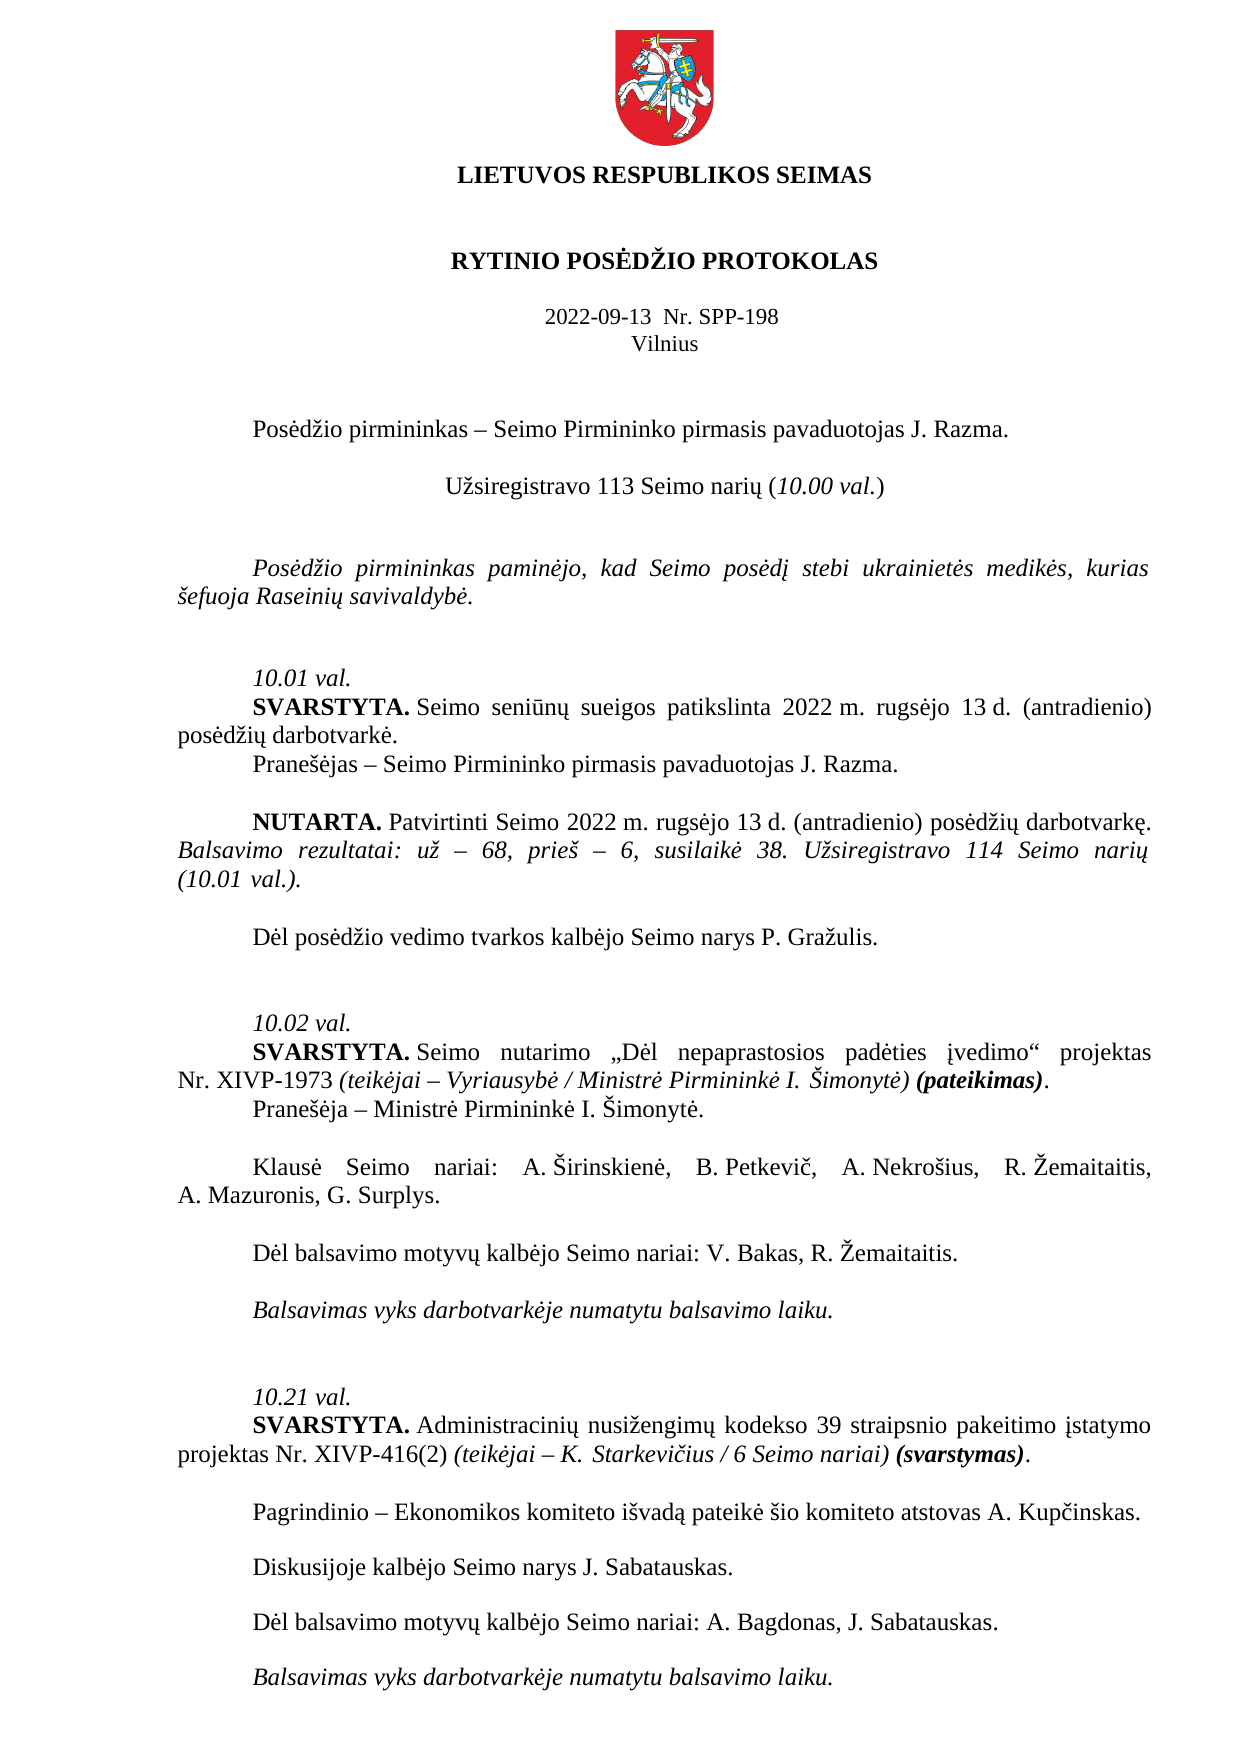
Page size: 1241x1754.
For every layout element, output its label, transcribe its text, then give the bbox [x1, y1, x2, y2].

text Lietuvos Respublikos Seimas [177, 160, 1152, 188]
text RYTINIO POSĖDŽIO PROTOKOLAS [177, 246, 1152, 275]
text 10.21 val. [177, 1382, 1152, 1410]
text Balsavimas vyks darbotvarkėje numatytu balsavimo laiku. [177, 1295, 1152, 1324]
text SVARSTYTA. Seimo nutarimo „Dėl nepaprastosios padėties įvedimo“ projektas Nr. XIVP-1973 (teikėjai – Vyriausybė / Ministrė Pirmininkė I. Šimonytė) (pateikimas). [177, 1037, 1152, 1094]
text SVARSTYTA. Seimo seniūnų sueigos patikslinta 2022 m. rugsėjo 13 d. (antradienio) posėdžių darbotvarkė. [177, 692, 1152, 749]
text 10.02 val. [177, 1008, 1152, 1037]
text Posėdžio pirmininkas – Seimo Pirmininko pirmasis pavaduotojas J. Razma. [177, 414, 1152, 442]
text Balsavimas vyks darbotvarkėje numatytu balsavimo laiku. [177, 1662, 1152, 1691]
text Posėdžio pirmininkas paminėjo, kad Seimo posėdį stebi ukrainietės medikės, kurias šefuoja Raseinių savivaldybė. [177, 553, 1152, 610]
text Dėl balsavimo motyvų kalbėjo Seimo nariai: V. Bakas, R. Žemaitaitis. [177, 1238, 1152, 1267]
text 10.01 val. [177, 663, 1152, 692]
text Diskusijoje kalbėjo Seimo narys J. Sabatauskas. [177, 1552, 1152, 1580]
text 2022-09-13 Nr. SPP-198 [177, 303, 1152, 330]
text Dėl posėdžio vedimo tvarkos kalbėjo Seimo narys P. Gražulis. [177, 922, 1152, 950]
text Pranešėjas – Seimo Pirmininko pirmasis pavaduotojas J. Razma. [177, 749, 1152, 778]
text Vilnius [177, 330, 1152, 356]
text Klausė Seimo nariai: A. Širinskienė, B. Petkevič, A. Nekrošius, R. Žemaitaitis, A. Mazuronis, G. Surplys. [177, 1152, 1152, 1209]
text Dėl balsavimo motyvų kalbėjo Seimo nariai: A. Bagdonas, J. Sabatauskas. [177, 1607, 1152, 1636]
text Užsiregistravo 113 Seimo narių (10.00 val.) [177, 471, 1152, 500]
text Pranešėja – Ministrė Pirmininkė I. Šimonytė. [177, 1094, 1152, 1123]
text Pagrindinio – Ekonomikos komiteto išvadą pateikė šio komiteto atstovas A. Kupčinskas. [177, 1497, 1152, 1525]
text SVARSTYTA. Administracinių nusižengimų kodekso 39 straipsnio pakeitimo įstatymo projektas Nr. XIVP-416(2) (teikėjai – K. Starkevičius / 6 Seimo nariai) (svarstymas). [177, 1410, 1152, 1468]
text NUTARTA. Patvirtinti Seimo 2022 m. rugsėjo 13 d. (antradienio) posėdžių darbotvarkę. Balsavimo rezultatai: už – 68, prieš – 6, susilaikė 38. Užsiregistravo 114 Seimo narių (10.01 val.). [177, 807, 1152, 893]
